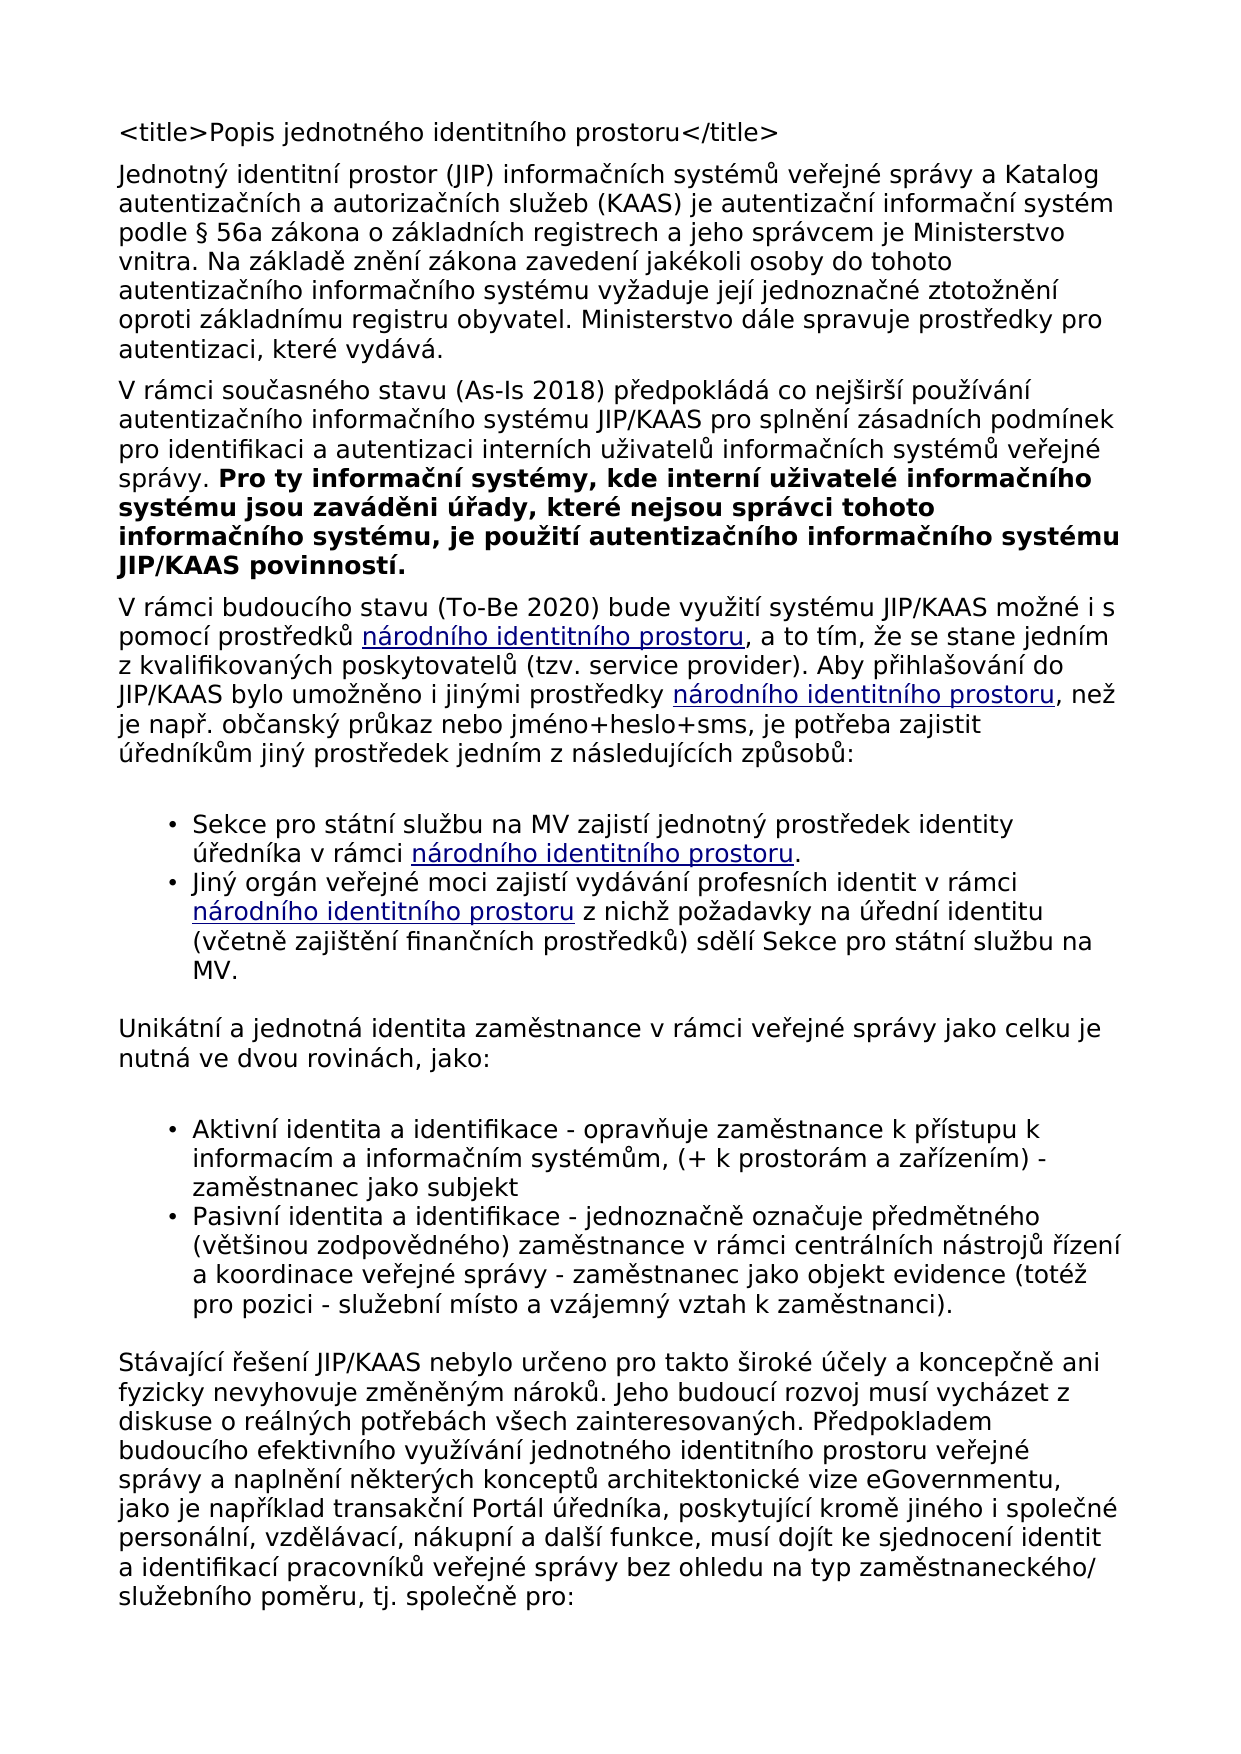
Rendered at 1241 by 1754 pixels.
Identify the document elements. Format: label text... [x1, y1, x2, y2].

list Jiný orgán veřejné moci zajistí vydávání profesních identit v rámci národního identitního prostoru z nichž požadavky na úřední identitu (včetně zajištění finančních prostředků) sdělí Sekce pro státní službu na MV. [177, 868, 1122, 985]
text Unikátní a jednotná identita zaměstnance v rámci veřejné správy jako celku je nutná ve dvou rovinách, jako: [118, 1014, 1122, 1073]
list Pasivní identita a identifikace - jednoznačně označuje předmětného (většinou zodpovědného) zaměstnance v rámci centrálních nástrojů řízení a koordinace veřejné správy - zaměstnanec jako objekt evidence (totéž pro pozici - služební místo a vzájemný vztah k zaměstnanci). [177, 1202, 1122, 1319]
list Aktivní identita a identifikace - opravňuje zaměstnance k přístupu k informacím a informačním systémům, (+ k prostorám a zařízením) - zaměstnanec jako subjekt [177, 1115, 1122, 1202]
list Sekce pro státní službu na MV zajistí jednotný prostředek identity úředníka v rámci národního identitního prostoru. [177, 810, 1122, 868]
text Stávající řešení JIP/KAAS nebylo určeno pro takto široké účely a koncepčně ani fyzicky nevyhovuje změněným nároků. Jeho budoucí rozvoj musí vycházet z diskuse o reálných potřebách všech zainteresovaných. Předpokladem budoucího efektivního využívání jednotného identitního prostoru veřejné správy a naplnění některých konceptů architektonické vize eGovernmentu, jako je například transakční Portál úředníka, poskytující kromě jiného i společné personální, vzdělávací, nákupní a další funkce, musí dojít ke sjednocení identit a identifikací pracovníků veřejné správy bez ohledu na typ zaměstnaneckého/ služebního poměru, tj. společně pro: [118, 1348, 1122, 1611]
text Jednotný identitní prostor (JIP) informačních systémů veřejné správy a Katalog autentizačních a autorizačních služeb (KAAS) je autentizační informační systém podle § 56a zákona o základních registrech a jeho správcem je Ministerstvo vnitra. Na základě znění zákona zavedení jakékoli osoby do tohoto autentizačního informačního systému vyžaduje její jednoznačné ztotožnění oproti základnímu registru obyvatel. Ministerstvo dále spravuje prostředky pro autentizaci, které vydává. [118, 160, 1122, 364]
text <title>Popis jednotného identitního prostoru</title> [118, 118, 1122, 147]
text V rámci budoucího stavu (To-Be 2020) bude využití systému JIP/KAAS možné i s pomocí prostředků národního identitního prostoru, a to tím, že se stane jedním z kvalifikovaných poskytovatelů (tzv. service provider). Aby přihlašování do JIP/KAAS bylo umožněno i jinými prostředky národního identitního prostoru, než je např. občanský průkaz nebo jméno+heslo+sms, je potřeba zajistit úředníkům jiný prostředek jedním z následujících způsobů: [118, 593, 1122, 768]
text V rámci současného stavu (As-Is 2018) předpokládá co nejširší používání autentizačního informačního systému JIP/KAAS pro splnění zásadních podmínek pro identifikaci a autentizaci interních uživatelů informačních systémů veřejné správy. Pro ty informační systémy, kde interní uživatelé informačního systému jsou zaváděni úřady, které nejsou správci tohoto informačního systému, je použití autentizačního informačního systému JIP/KAAS povinností. [118, 376, 1122, 581]
